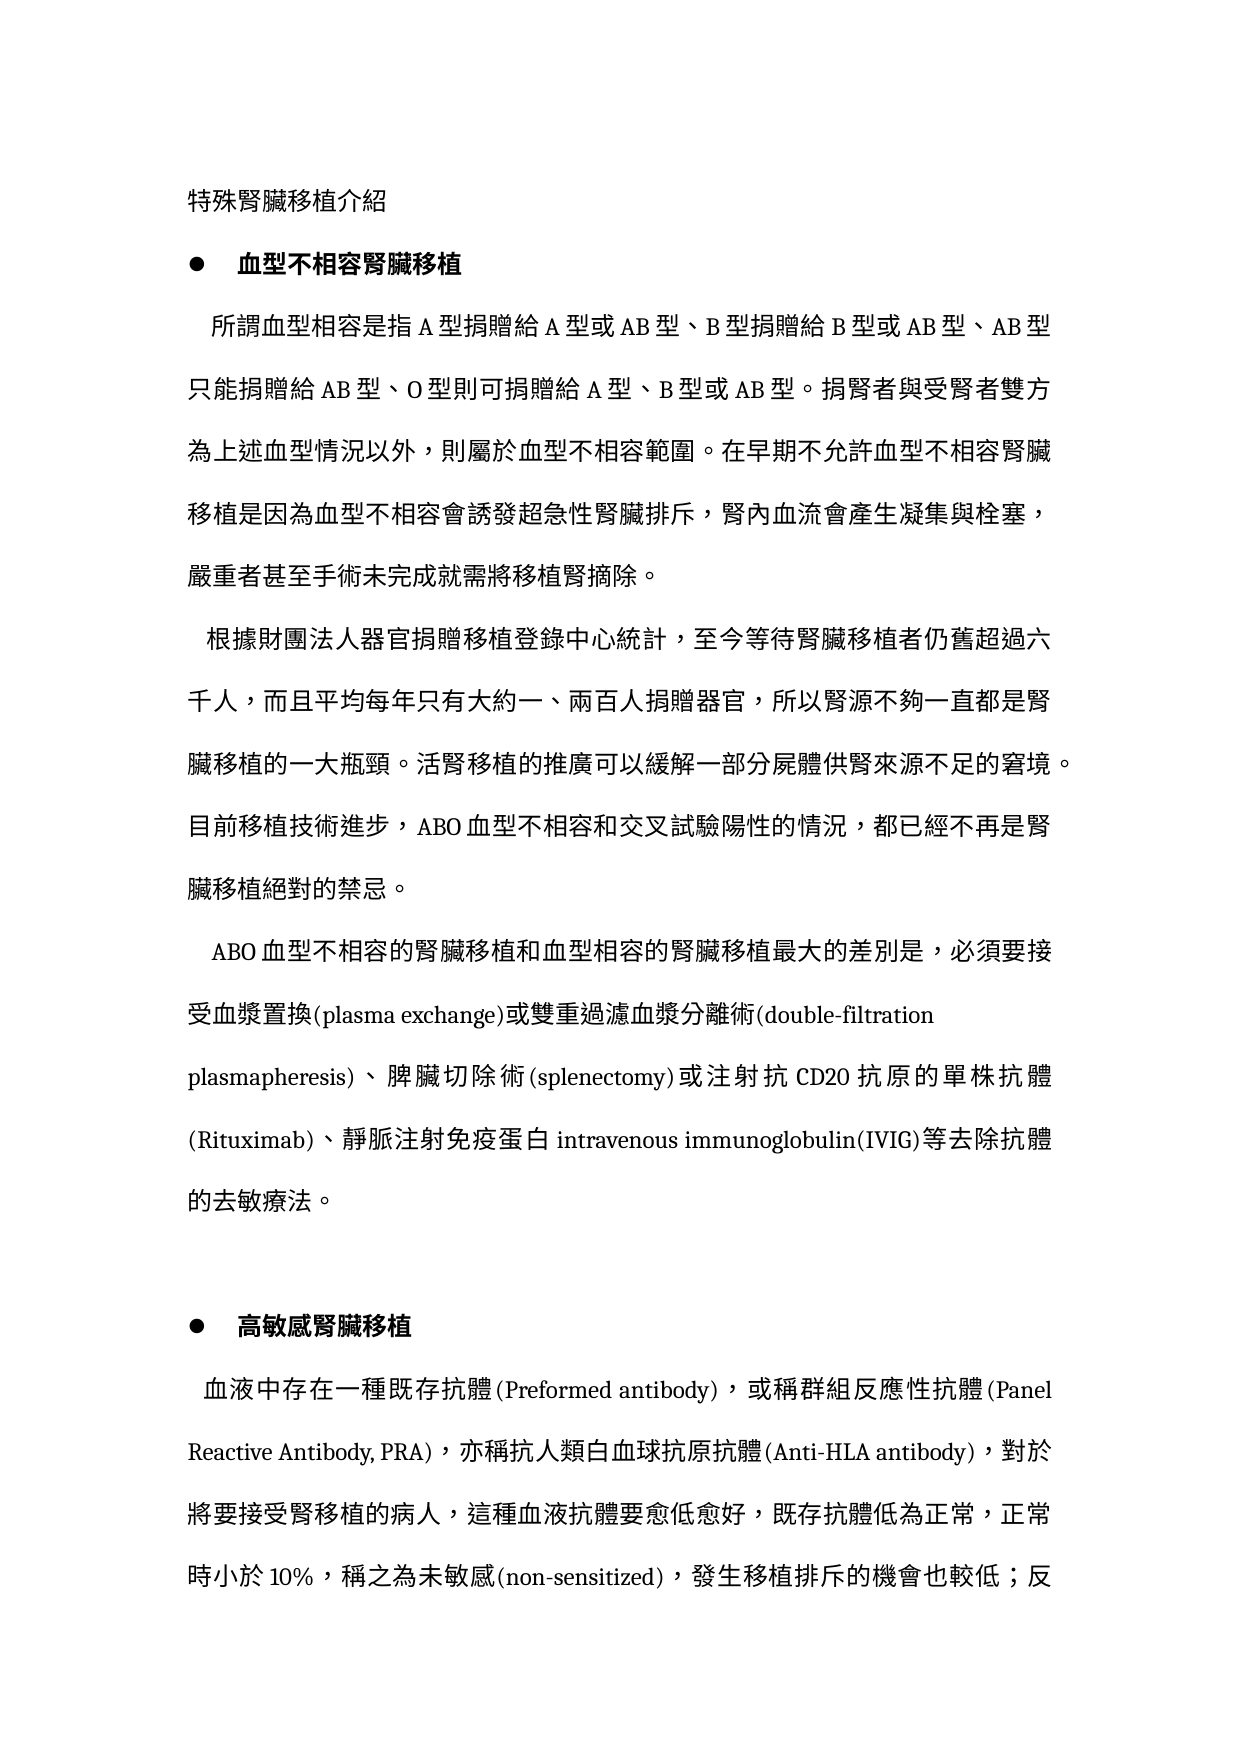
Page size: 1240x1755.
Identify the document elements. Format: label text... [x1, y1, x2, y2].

text plasmapheresis)、脾臟切除術(splenectomy)或注射抗CD20抗原的單株抗體(Rituximab)、靜脈注射免疫蛋白intravenous immunoglobulin(IVIG)等去除抗體的去敏療法。 [187, 1033, 1052, 1221]
text 特殊腎臟移植介紹 [187, 158, 1052, 221]
text ABO血型不相容的腎臟移植和血型相容的腎臟移植最大的差別是，必須要接受血漿置換(plasma exchange)或雙重過濾血漿分離術(double-filtration [187, 908, 1052, 1033]
text 所謂血型相容是指A型捐贈給A型或AB型、B型捐贈給B型或AB型、AB型只能捐贈給AB型、O型則可捐贈給A型、B型或AB型。捐腎者與受腎者雙方為上述血型情況以外，則屬於血型不相容範圍。在早期不允許血型不相容腎臟移植是因為血型不相容會誘發超急性腎臟排斥，腎內血流會產生凝集與栓塞，嚴重者甚至手術未完成就需將移植腎摘除。 [187, 283, 1052, 596]
list 血型不相容腎臟移植 [187, 221, 1052, 283]
text 血液中存在一種既存抗體(Preformed antibody)，或稱群組反應性抗體(Panel Reactive Antibody, PRA)，亦稱抗人類白血球抗原抗體(Anti-HLA antibody)，對於將要接受腎移植的病人，這種血液抗體要愈低愈好，既存抗體低為正常，正常時小於10%，稱之為未敏感(non-sensitized)，發生移植排斥的機會也較低；反 [187, 1346, 1052, 1596]
text 根據財團法人器官捐贈移植登錄中心統計，至今等待腎臟移植者仍舊超過六千人，而且平均每年只有大約一、兩百人捐贈器官，所以腎源不夠一直都是腎臟移植的一大瓶頸。活腎移植的推廣可以緩解一部分屍體供腎來源不足的窘境。目前移植技術進步，ABO血型不相容和交叉試驗陽性的情況，都已經不再是腎臟移植絕對的禁忌。 [187, 596, 1052, 908]
list 高敏感腎臟移植 [187, 1283, 1052, 1346]
